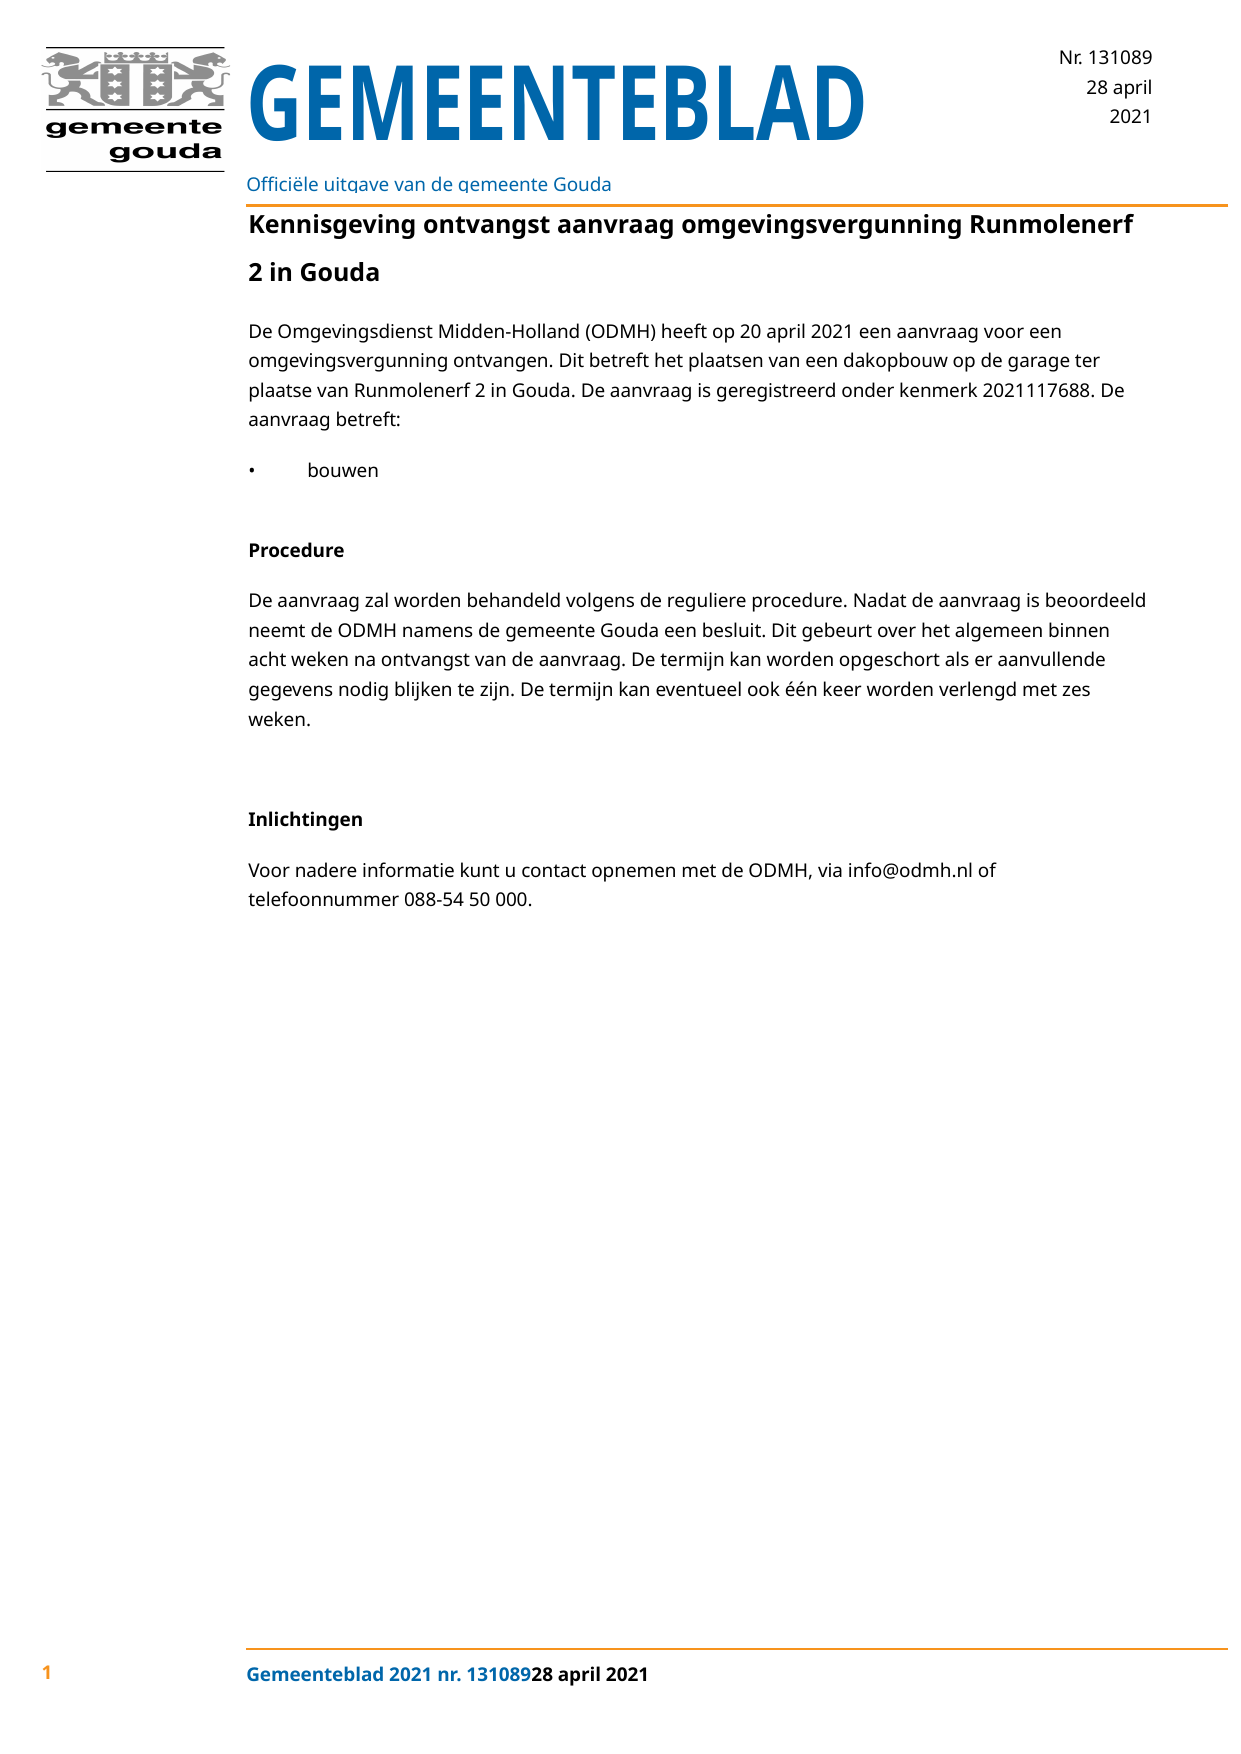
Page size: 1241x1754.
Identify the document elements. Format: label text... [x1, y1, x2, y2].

text Kennisgeving ontvangst aanvraag omgevingsvergunning Runmolenerf 2 in Gouda [248, 207, 1152, 288]
list bouwen [248, 457, 1152, 483]
text Inlichtingen [248, 807, 1152, 832]
text De aanvraag zal worden behandeld volgens de reguliere procedure. Nadat de aanvraag is beoordeeld neemt de ODMH namens de gemeente Gouda een besluit. Dit gebeurt over het algemeen binnen acht weken na ontvangst van de aanvraag. De termijn kan worden opgeschort als er aanvullende gegevens nodig blijken te zijn. De termijn kan eventueel ook één keer worden verlengd met zes weken. [248, 587, 1152, 732]
text Voor nadere informatie kunt u contact opnemen met de ODMH, via info@odmh.nl of telefoonnummer 088-54 50 000. [248, 857, 1152, 912]
text De Omgevingsdienst Midden-Holland (ODMH) heeft op 20 april 2021 een aanvraag voor een omgevingsvergunning ontvangen. Dit betreft het plaatsen van een dakopbouw op de garage ter plaatse van Runmolenerf 2 in Gouda. De aanvraag is geregistreerd onder kenmerk 2021117688. De aanvraag betreft: [248, 318, 1152, 432]
picture [41, 47, 231, 172]
text Procedure [248, 537, 1152, 563]
